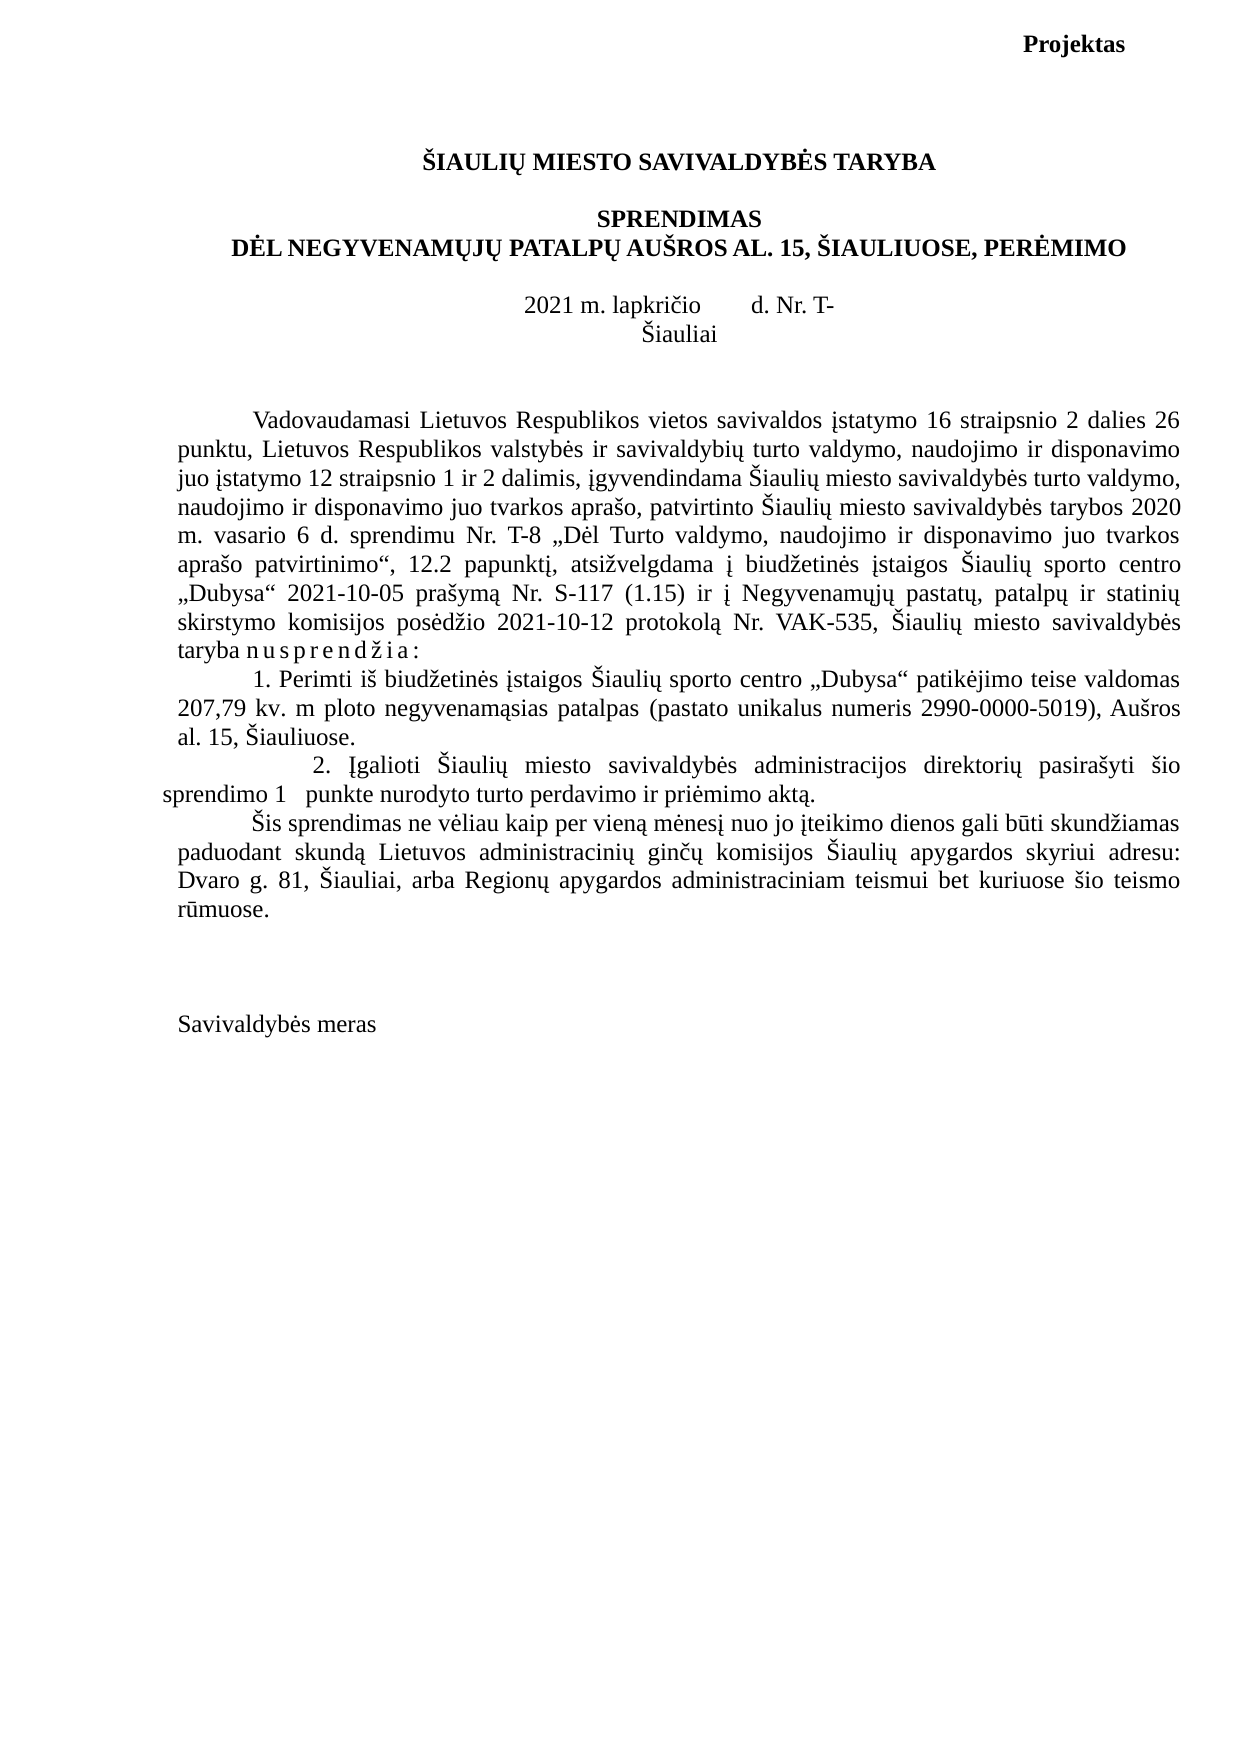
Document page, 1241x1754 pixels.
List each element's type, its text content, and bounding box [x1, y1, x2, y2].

text Šiauliai [177, 319, 1181, 348]
text SPRENDIMAS [177, 204, 1181, 233]
text 1. Perimti iš biudžetinės įstaigos Šiaulių sporto centro „Dubysa“ patikėjimo teise valdomas 207,79 kv. m ploto negyvenamąsias patalpas (pastato unikalus numeris 2990-0000-5019), Aušros al. 15, Šiauliuose. [177, 664, 1181, 751]
text 2021 m. lapkričio d. Nr. T- [177, 291, 1181, 319]
text Šis sprendimas ne vėliau kaip per vieną mėnesį nuo jo įteikimo dienos gali būti skundžiamas paduodant skundą Lietuvos administracinių ginčų komisijos Šiaulių apygardos skyriui adresu: Dvaro g. 81, Šiauliai, arba Regionų apygardos administraciniam teismui bet kuriuose šio teismo rūmuose. [177, 808, 1181, 923]
text 2. Įgalioti Šiaulių miesto savivaldybės administracijos direktorių pasirašyti šio sprendimo 1 punkte nurodyto turto perdavimo ir priėmimo aktą. [162, 751, 1181, 808]
text Savivaldybės meras [177, 1009, 1181, 1038]
text Vadovaudamasi Lietuvos Respublikos vietos savivaldos įstatymo 16 straipsnio 2 dalies 26 punktu, Lietuvos Respublikos valstybės ir savivaldybių turto valdymo, naudojimo ir disponavimo juo įstatymo 12 straipsnio 1 ir 2 dalimis, įgyvendindama Šiaulių miesto savivaldybės turto valdymo, naudojimo ir disponavimo juo tvarkos aprašo, patvirtinto Šiaulių miesto savivaldybės tarybos 2020 m. vasario 6 d. sprendimu Nr. T-8 „Dėl Turto valdymo, naudojimo ir disponavimo juo tvarkos aprašo patvirtinimo“, 12.2 papunktį, atsižvelgdama į biudžetinės įstaigos Šiaulių sporto centro „Dubysa“ 2021-10-05 prašymą Nr. S-117 (1.15) ir į Negyvenamųjų pastatų, patalpų ir statinių skirstymo komisijos posėdžio 2021-10-12 protokolą Nr. VAK-535, Šiaulių miesto savivaldybės taryba nusprendžia: [177, 406, 1181, 664]
text ŠIAULIŲ MIESTO SAVIVALDYBĖS TARYBA [177, 147, 1181, 176]
text DĖL NEGYVENAMŲJŲ PATALPŲ AUŠROS AL. 15, ŠIAULIUOSE, PERĖMIMO [177, 233, 1181, 262]
